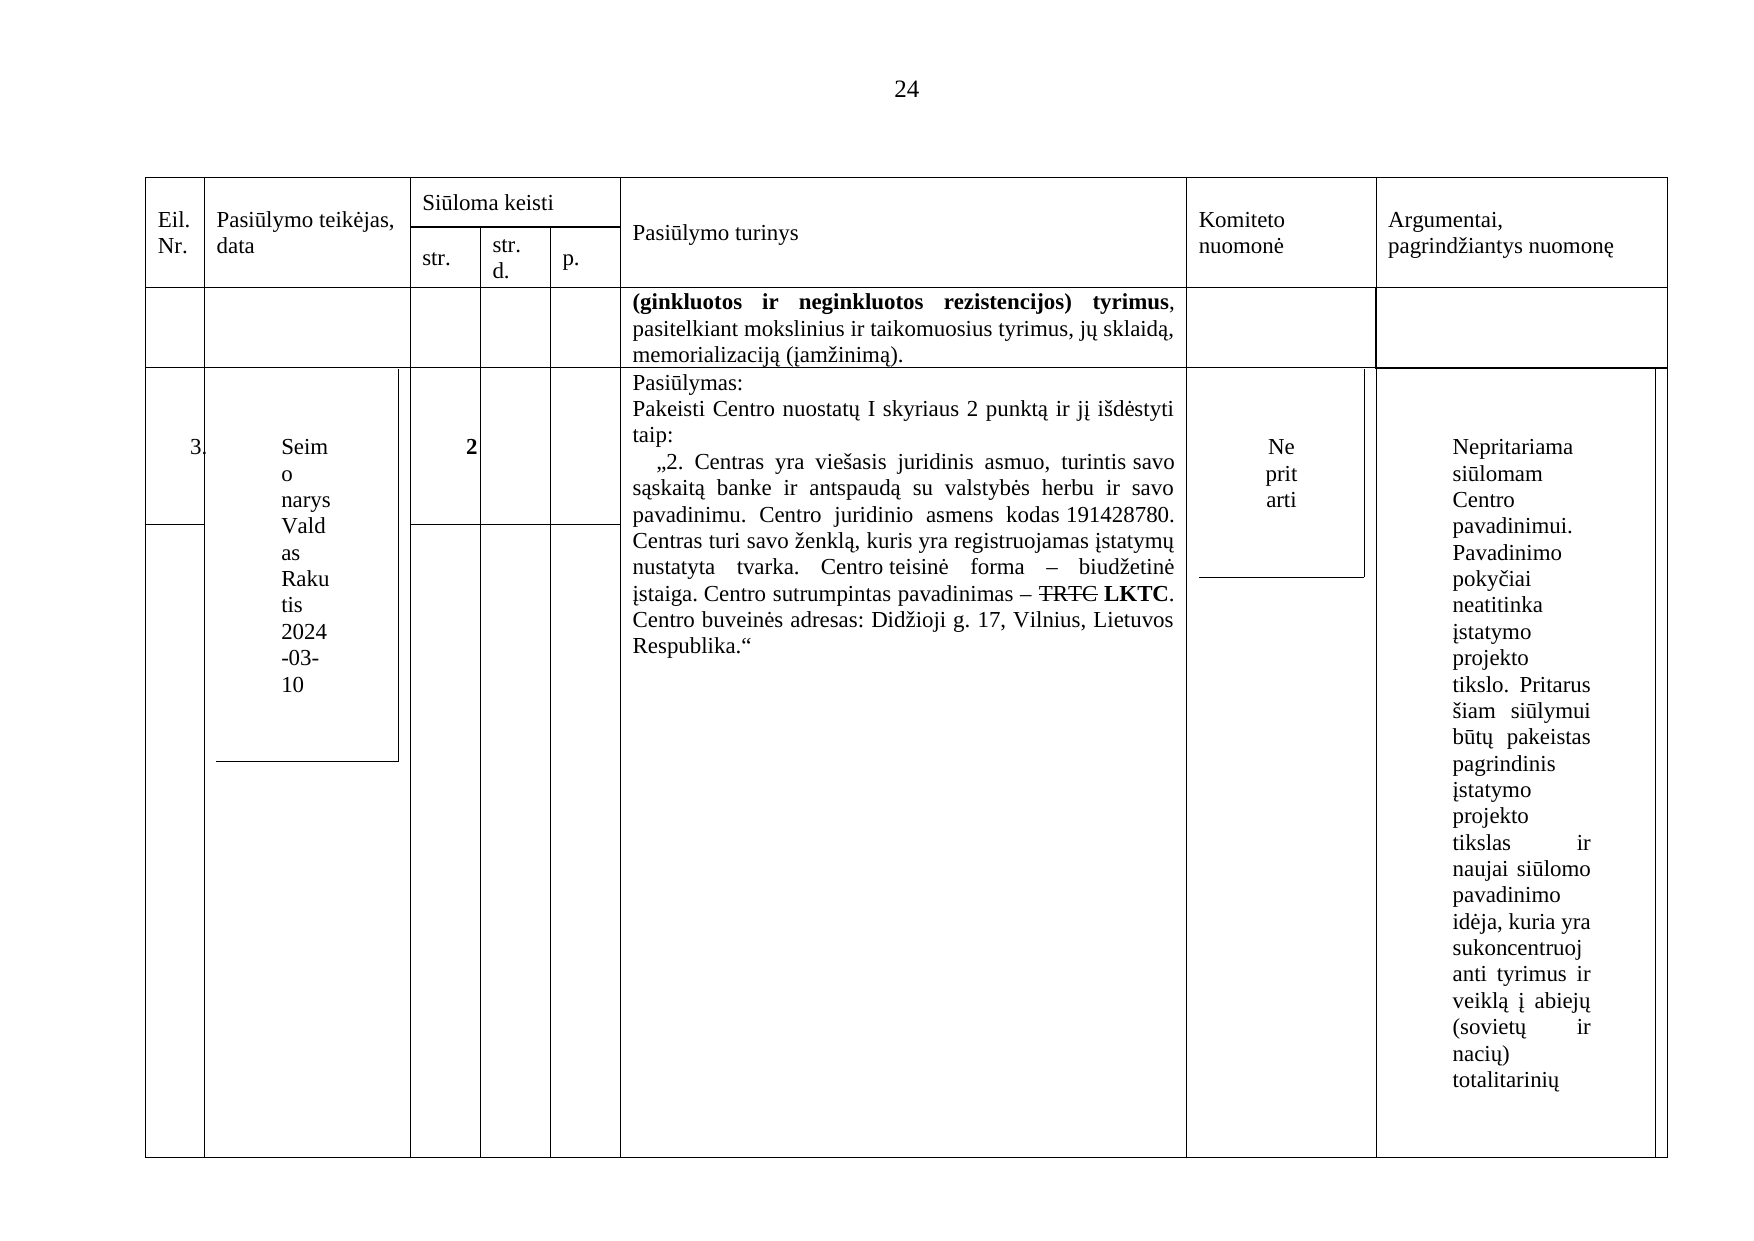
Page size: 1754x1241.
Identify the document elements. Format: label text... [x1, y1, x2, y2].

table_cell [481, 288, 550, 367]
table_header Pasiūlymo turinys [621, 178, 1186, 287]
table_cell [481, 368, 550, 524]
table_cell 2 [411, 368, 480, 524]
table_cell str. d. [481, 228, 550, 287]
table_cell Seimo narys Valdas Rakutis 2024-03-10 [205, 368, 410, 1157]
table_header Argumentai, pagrindžiantys nuomonę [1377, 178, 1667, 287]
table_header Pasiūlymo teikėjas, data [205, 178, 410, 287]
table_cell [205, 288, 410, 367]
table_cell [411, 525, 480, 1157]
table_cell Nepritariama siūlomam Centro pavadinimui. Pavadinimo pokyčiai neatitinka įstatymo projekto tikslo. Pritarus šiam siūlymui būtų pakeistas pagrindinis įstatymo projekto tikslas ir naujai siūlomo pavadinimo idėja, kuria yra sukoncentruojanti tyrimus ir veiklą į abiejų (sovietų ir nacių) totalitarinių [1377, 369, 1655, 1157]
table_cell [551, 288, 620, 367]
table_cell [551, 525, 620, 1157]
table_cell [1187, 288, 1375, 367]
table_cell p. [551, 228, 620, 287]
table_header Siūloma keisti [411, 178, 620, 226]
table_cell Nepritarti [1187, 368, 1376, 1157]
table_cell [411, 288, 480, 367]
table_cell [481, 525, 550, 1157]
table_header Eil. Nr. [146, 178, 204, 287]
table_header Komiteto nuomonė [1187, 178, 1376, 287]
table_cell 2. [146, 288, 204, 367]
table_cell 3. [146, 525, 204, 1157]
table_cell str. [411, 228, 480, 287]
table_cell 3. [146, 368, 204, 524]
table_cell [551, 368, 620, 524]
table_cell Pasiūlymas: Pakeisti Centro nuostatų I skyriaus 2 punktą ir jį išdėstyti taip: „2. Centras yra viešasis juridinis asmuo, turintis savo sąskaitą banke ir antspaudą su valstybės herbu ir savo pavadinimu. Centro juridinio asmens kodas 191428780. Centras turi savo ženklą, kuris yra registruojamas įstatymų nustatyta tvarka. Centro teisinė forma – biudžetinė įstaiga. Centro sutrumpintas pavadinimas – TRTC LKTC. Centro buveinės adresas: Didžioji g. 17, Vilnius, Lietuvos Respublika.“ [621, 368, 1186, 1157]
